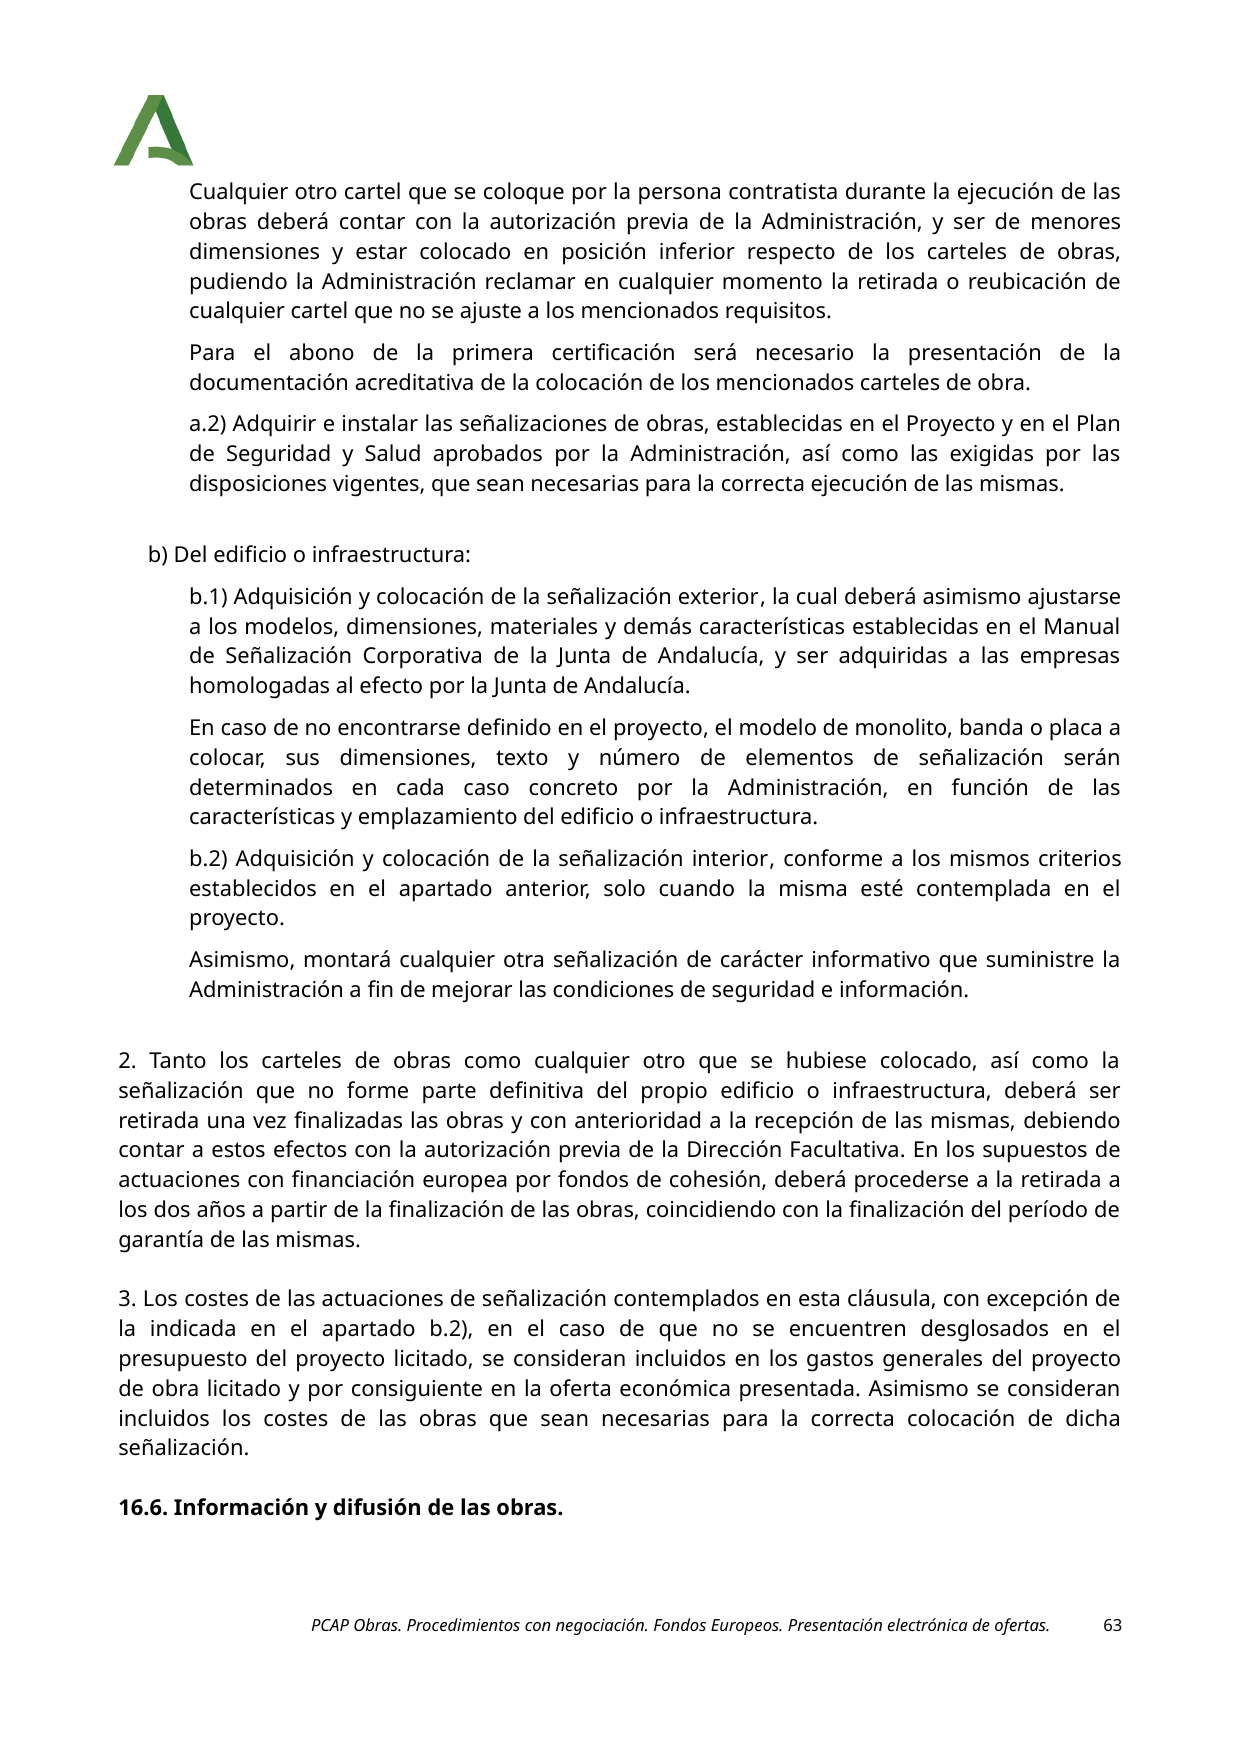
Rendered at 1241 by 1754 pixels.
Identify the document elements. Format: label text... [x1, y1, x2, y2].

text 2. Tanto los carteles de obras como cualquier otro que se hubiese colocado, así como la señalización que no forme parte definitiva del propio edificio o infraestructura, deberá ser retirada una vez finalizadas las obras y con anterioridad a la recepción de las mismas, debiendo contar a estos efectos con la autorización previa de la Dirección Facultativa. En los supuestos de actuaciones con financiación europea por fondos de cohesión, deberá procederse a la retirada a los dos años a partir de la finalización de las obras, coincidiendo con la finalización del período de garantía de las mismas. [118, 1045, 1122, 1254]
text 3. Los costes de las actuaciones de señalización contemplados en esta cláusula, con excepción de la indicada en el apartado b.2), en el caso de que no se encuentren desglosados en el presupuesto del proyecto licitado, se consideran incluidos en los gastos generales del proyecto de obra licitado y por consiguiente en la oferta económica presentada. Asimismo se consideran incluidos los costes de las obras que sean necesarias para la correcta colocación de dicha señalización. [118, 1283, 1122, 1462]
text Para el abono de la primera certificación será necesario la presentación de la documentación acreditativa de la colocación de los mencionados carteles de obra. [189, 337, 1122, 397]
text En caso de no encontrarse definido en el proyecto, el modelo de monolito, banda o placa a colocar, sus dimensiones, texto y número de elementos de señalización serán determinados en cada caso concreto por la Administración, en función de las características y emplazamiento del edificio o infraestructura. [189, 712, 1122, 831]
text Asimismo, montará cualquier otra señalización de carácter informativo que suministre la Administración a fin de mejorar las condiciones de seguridad e información. [189, 944, 1122, 1003]
text b.1) Adquisición y colocación de la señalización exterior, la cual deberá asimismo ajustarse a los modelos, dimensiones, materiales y demás características establecidas en el Manual de Señalización Corporativa de la Junta de Andalucía, y ser adquiridas a las empresas homologadas al efecto por la Junta de Andalucía. [189, 581, 1122, 700]
subtitle 16.6. Información y difusión de las obras. [118, 1492, 1122, 1522]
picture [109, 90, 198, 170]
text b.2) Adquisición y colocación de la señalización interior, conforme a los mismos criterios establecidos en el apartado anterior, solo cuando la misma esté contemplada en el proyecto. [189, 843, 1122, 932]
text Cualquier otro cartel que se coloque por la persona contratista durante la ejecución de las obras deberá contar con la autorización previa de la Administración, y ser de menores dimensiones y estar colocado en posición inferior respecto de los carteles de obras, pudiendo la Administración reclamar en cualquier momento la retirada o reubicación de cualquier cartel que no se ajuste a los mencionados requisitos. [189, 176, 1122, 325]
text a.2) Adquirir e instalar las señalizaciones de obras, establecidas en el Proyecto y en el Plan de Seguridad y Salud aprobados por la Administración, así como las exigidas por las disposiciones vigentes, que sean necesarias para la correcta ejecución de las mismas. [189, 408, 1122, 498]
text b) Del edificio o infraestructura: [148, 539, 1122, 569]
